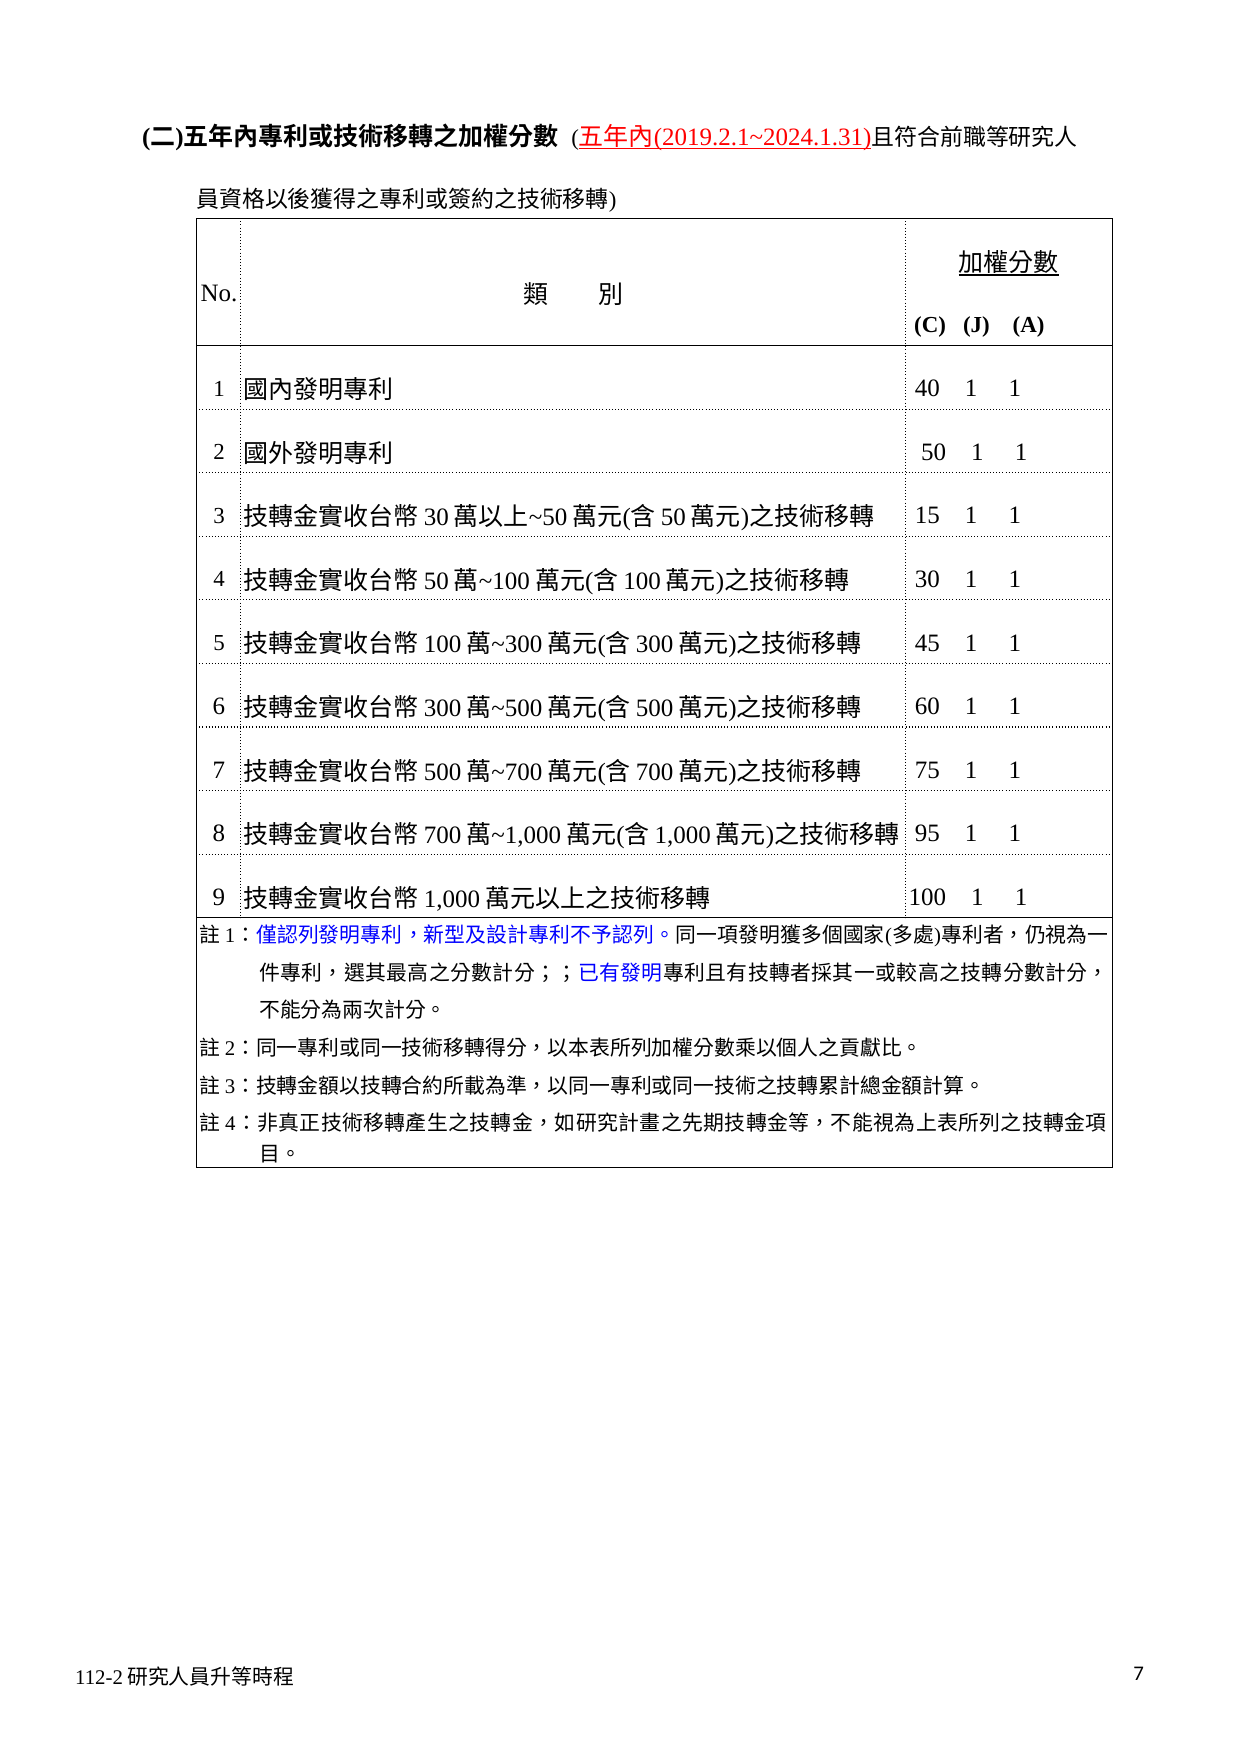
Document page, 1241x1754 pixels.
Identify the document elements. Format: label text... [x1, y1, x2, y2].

table_cell 50 1 1 [905, 409, 1112, 472]
table_cell 45 1 1 [905, 599, 1112, 663]
table_cell 類 別 [241, 219, 905, 345]
table_cell [139, 472, 196, 536]
table_cell [139, 790, 196, 853]
table_cell [76, 917, 139, 1167]
table_cell [139, 536, 196, 599]
table_cell [76, 472, 139, 536]
table_cell 技轉金實收台幣700萬~1,000萬元(含1,000萬元)之技術移轉 [241, 790, 905, 853]
table_cell [139, 854, 196, 917]
table_cell [139, 663, 196, 726]
table_cell 1 [197, 346, 241, 409]
table_cell 15 1 1 [905, 472, 1112, 536]
table_cell 5 [197, 599, 241, 663]
table_cell 技轉金實收台幣50萬~100萬元(含100萬元)之技術移轉 [241, 536, 905, 599]
table_cell 6 [197, 663, 241, 726]
table_cell [76, 790, 139, 853]
table_cell 60 1 1 [905, 663, 1112, 726]
table_cell [76, 726, 139, 790]
table_cell 國內發明專利 [241, 346, 905, 409]
table_cell 40 1 1 [905, 346, 1112, 409]
table_cell 8 [197, 790, 241, 853]
table_cell [76, 663, 139, 726]
table_cell [139, 282, 196, 345]
table_cell (C) (J) (A) [905, 282, 1112, 345]
table_cell [76, 409, 139, 472]
table_cell No. [197, 219, 241, 345]
table_cell [76, 282, 139, 345]
table_cell 4 [197, 536, 241, 599]
table_cell 加權分數 [905, 219, 1112, 282]
table_cell 3 [197, 472, 241, 536]
table_cell [139, 409, 196, 472]
table_cell 技轉金實收台幣100萬~300萬元(含300萬元)之技術移轉 [241, 599, 905, 663]
table_header [1101, 93, 1112, 218]
table_cell 30 1 1 [905, 536, 1112, 599]
table_cell 技轉金實收台幣300萬~500萬元(含500萬元)之技術移轉 [241, 663, 905, 726]
table_header [76, 93, 139, 218]
table_cell [76, 345, 139, 409]
table_cell [139, 218, 196, 282]
table_cell 註1：僅認列發明專利，新型及設計專利不予認列。同一項發明獲多個國家(多處)專利者，仍視為一件專利，選其最高之分數計分；；已有發明專利且有技轉者採其一或較高之技轉分數計分，不能分為兩次計分。 註2：同一專利或同一技術移轉得分，以本表所列加權分數乘以個人之貢獻比。 註3：技轉金額以技轉合約所載為準，以同一專利或同一技術之技轉累計總金額計算。 註4：非真正技術移轉產生之技轉金，如研究計畫之先期技轉金等，不能視為上表所列之技轉金項目。 [197, 918, 1112, 1167]
table_cell 國外發明專利 [241, 409, 905, 472]
table_cell 95 1 1 [905, 790, 1112, 853]
table_cell [76, 218, 139, 282]
table_cell 100 1 1 [905, 854, 1112, 917]
table_cell [139, 917, 196, 1167]
table_cell [139, 599, 196, 663]
table_cell 7 [197, 726, 241, 790]
table_cell [76, 536, 139, 599]
table_cell 技轉金實收台幣1,000萬元以上之技術移轉 [241, 854, 905, 917]
table_cell [76, 599, 139, 663]
table_cell [139, 345, 196, 409]
table_cell [139, 726, 196, 790]
table_cell [76, 854, 139, 917]
table_cell 技轉金實收台幣30萬以上~50萬元(含50萬元)之技術移轉 [241, 472, 905, 536]
table_cell 9 [197, 854, 241, 917]
table_cell 2 [197, 409, 241, 472]
table_header (二)五年內專利或技術移轉之加權分數 (五年內(2019.2.1~2024.1.31)且符合前職等研究人員資格以後獲得之專利或簽約之技術移轉) [139, 93, 1101, 218]
table_cell 75 1 1 [905, 726, 1112, 790]
table_cell 技轉金實收台幣500萬~700萬元(含700萬元)之技術移轉 [241, 726, 905, 790]
